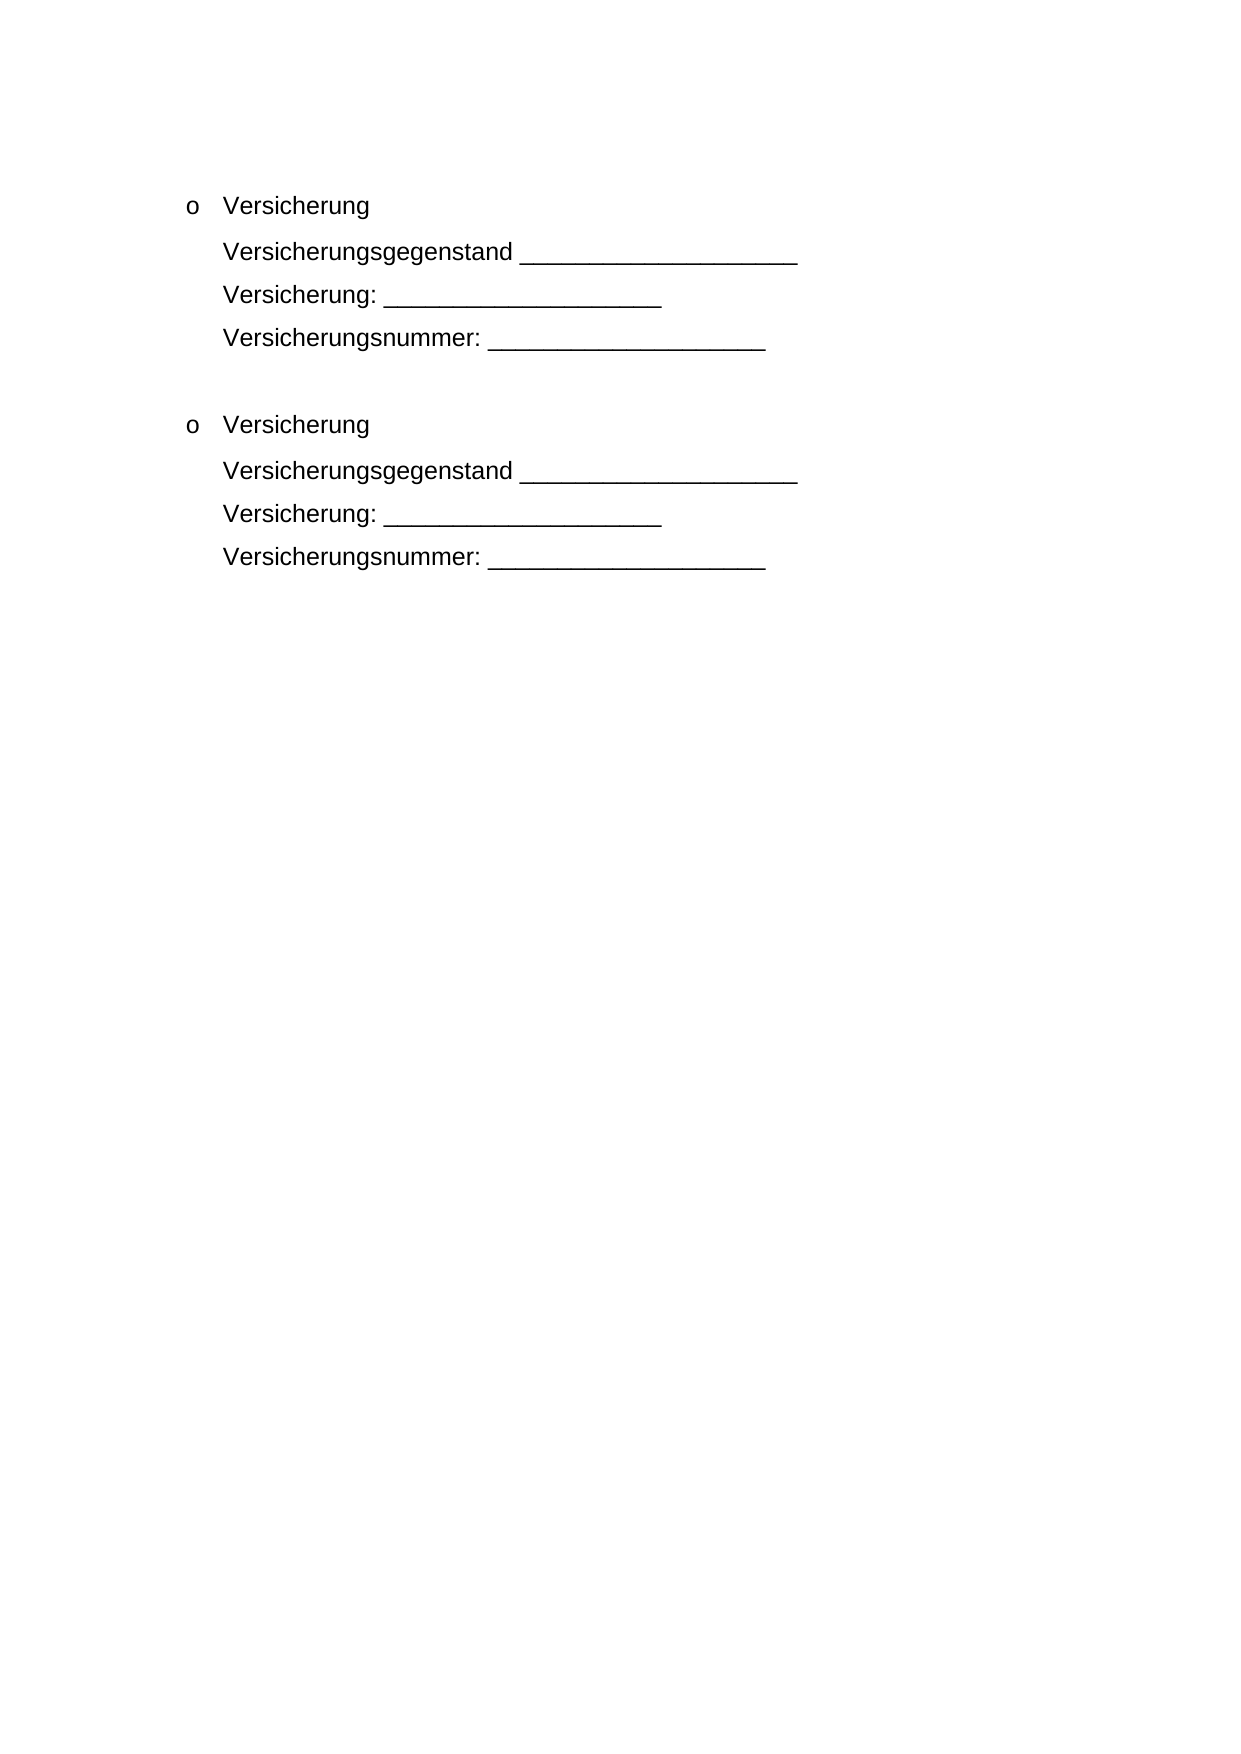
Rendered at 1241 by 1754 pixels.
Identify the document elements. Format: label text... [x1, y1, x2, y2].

list Versicherung: ____________________ [223, 499, 1093, 528]
list Versicherungsgegenstand ____________________ [223, 456, 1093, 485]
list Versicherung [185, 191, 1093, 222]
list Versicherungsnummer: ____________________ [223, 323, 1093, 352]
list Versicherungsgegenstand ____________________ [223, 237, 1093, 266]
list Versicherung: ____________________ [223, 280, 1093, 309]
list Versicherung [185, 409, 1093, 441]
list Versicherungsnummer: ____________________ [223, 542, 1093, 571]
